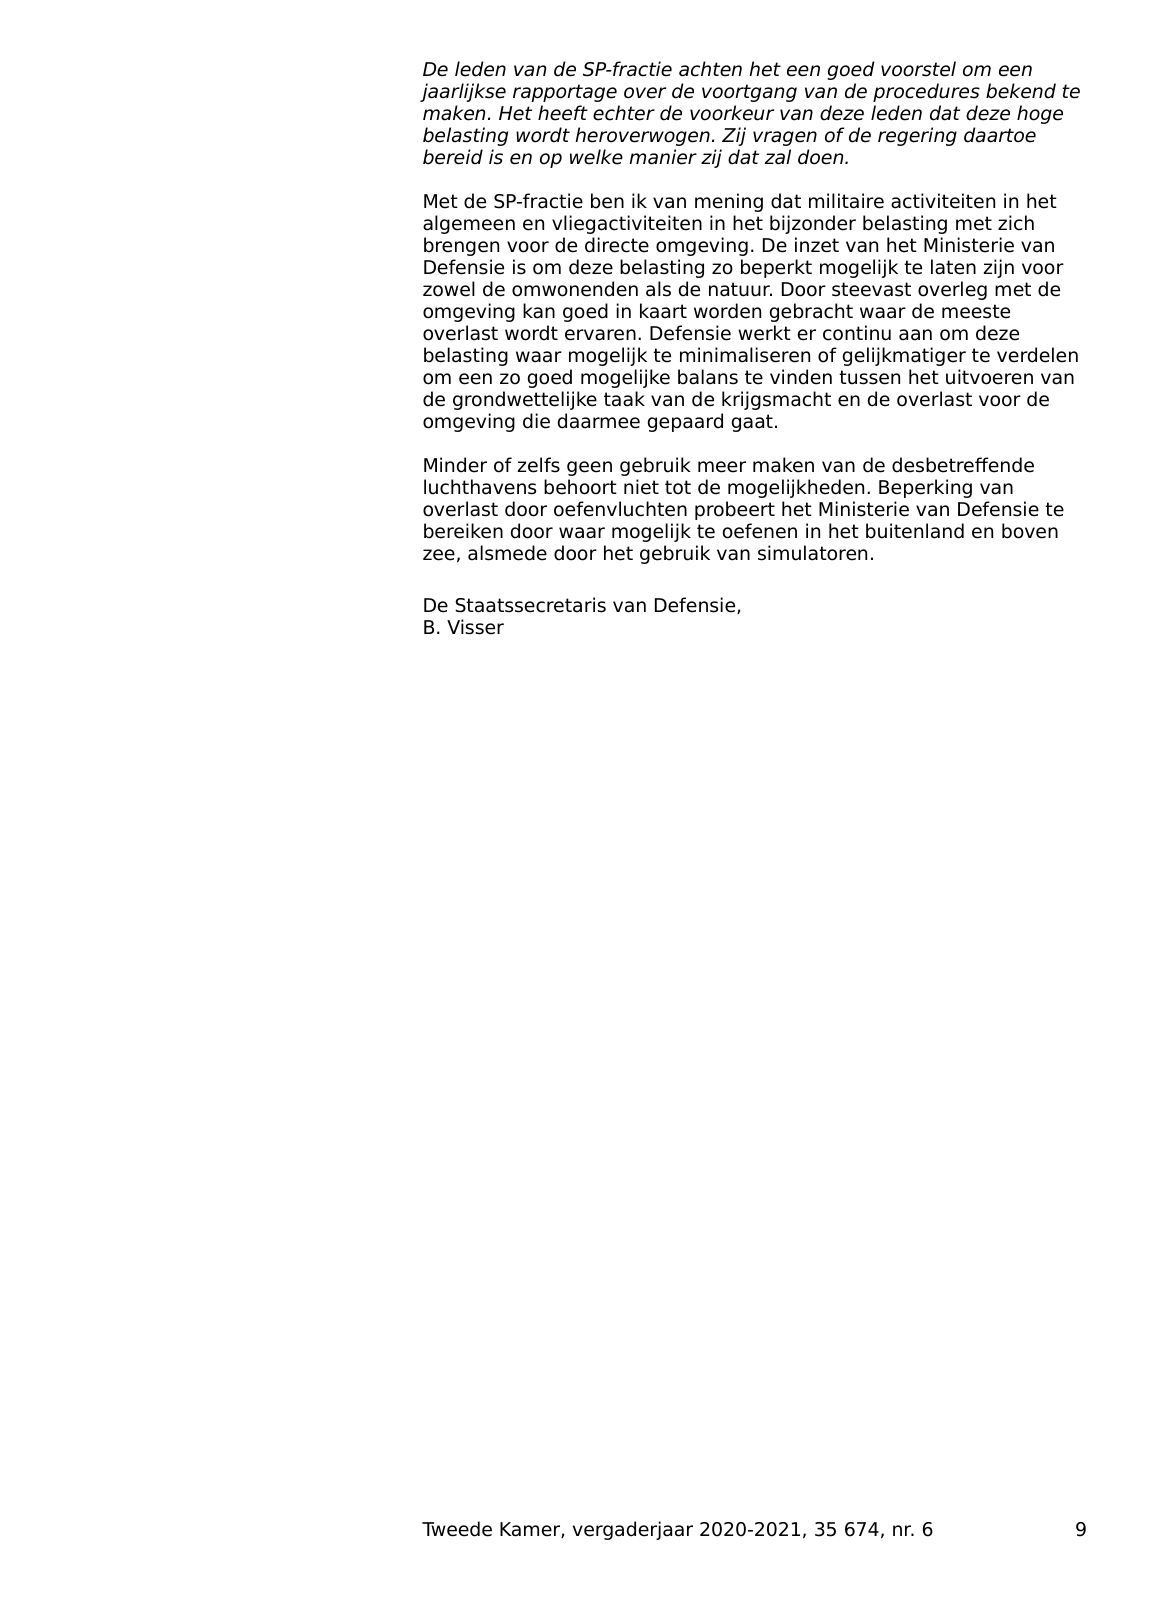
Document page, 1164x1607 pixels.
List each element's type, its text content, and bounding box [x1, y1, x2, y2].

text De leden van de SP-fractie achten het een goed voorstel om een jaarlijkse rapportage over de voortgang van de procedures bekend te maken. Het heeft echter de voorkeur van deze leden dat deze hoge belasting wordt heroverwogen. Zij vragen of de regering daartoe bereid is en op welke manier zij dat zal doen. [422, 59, 1087, 169]
text Met de SP-fractie ben ik van mening dat militaire activiteiten in het algemeen en vliegactiviteiten in het bijzonder belasting met zich brengen voor de directe omgeving. De inzet van het Ministerie van Defensie is om deze belasting zo beperkt mogelijk te laten zijn voor zowel de omwonenden als de natuur. Door steevast overleg met de omgeving kan goed in kaart worden gebracht waar de meeste overlast wordt ervaren. Defensie werkt er continu aan om deze belasting waar mogelijk te minimaliseren of gelijkmatiger te verdelen om een zo goed mogelijke balans te vinden tussen het uitvoeren van de grondwettelijke taak van de krijgsmacht en de overlast voor de omgeving die daarmee gepaard gaat. [422, 191, 1087, 433]
text Minder of zelfs geen gebruik meer maken van de desbetreffende luchthavens behoort niet tot de mogelijkheden. Beperking van overlast door oefenvluchten probeert het Ministerie van Defensie te bereiken door waar mogelijk te oefenen in het buitenland en boven zee, alsmede door het gebruik van simulatoren. [422, 455, 1087, 565]
text De Staatssecretaris van Defensie, B. Visser [422, 595, 1087, 639]
